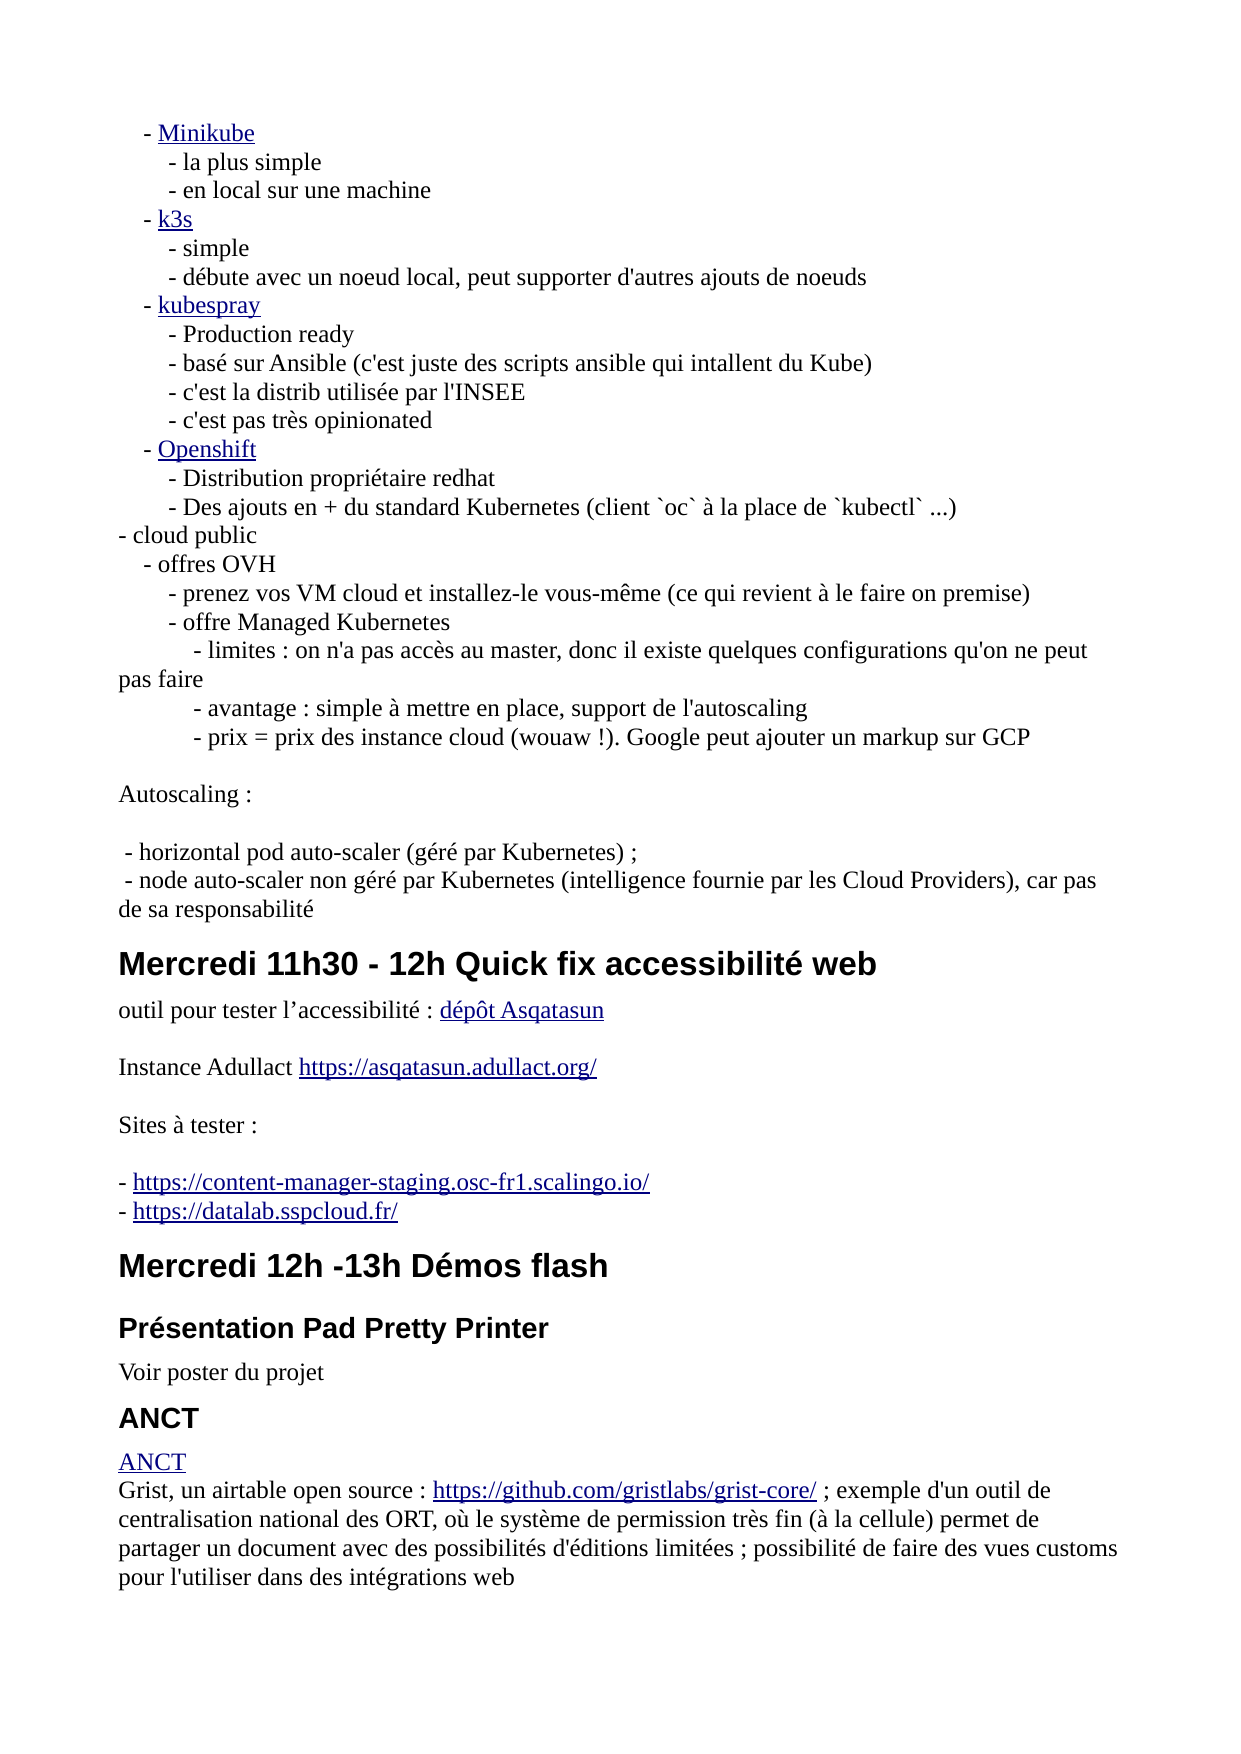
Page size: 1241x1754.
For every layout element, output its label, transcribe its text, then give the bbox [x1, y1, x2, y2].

text ANCT [118, 1447, 1122, 1475]
text - offres OVH [118, 549, 1122, 578]
text - prenez vos VM cloud et installez-le vous-même (ce qui revient à le faire on premise) [118, 578, 1122, 607]
text - Minikube [118, 118, 1122, 147]
text - basé sur Ansible (c'est juste des scripts ansible qui intallent du Kube) [118, 348, 1122, 377]
text - en local sur une machine [118, 176, 1122, 204]
subtitle Mercredi 12h -13h Démos flash [118, 1246, 1122, 1284]
text outil pour tester l’accessibilité : dépôt Asqatasun [118, 995, 1122, 1024]
text - avantage : simple à mettre en place, support de l'autoscaling [118, 693, 1122, 722]
text - Production ready [118, 319, 1122, 348]
text - kubespray [118, 291, 1122, 319]
text - prix = prix des instance cloud (wouaw !). Google peut ajouter un markup sur GCP [118, 722, 1122, 751]
text - Des ajouts en + du standard Kubernetes (client `oc` à la place de `kubectl` ...) [118, 492, 1122, 521]
subtitle Présentation Pad Pretty Printer [118, 1311, 1122, 1345]
text - Openshift [118, 434, 1122, 463]
text - la plus simple [118, 147, 1122, 176]
text Autoscaling : [118, 779, 1122, 808]
text - c'est pas très opinionated [118, 406, 1122, 434]
text - horizontal pod auto-scaler (géré par Kubernetes) ; [118, 837, 1122, 866]
text Instance Adullact https://asqatasun.adullact.org/ [118, 1052, 1122, 1081]
text - Distribution propriétaire redhat [118, 463, 1122, 492]
text - https://datalab.sspcloud.fr/ [118, 1196, 1122, 1225]
subtitle Mercredi 11h30 - 12h Quick fix accessibilité web [118, 944, 1122, 982]
text - k3s [118, 204, 1122, 233]
text - https://content-manager-staging.osc-fr1.scalingo.io/ [118, 1167, 1122, 1196]
text - limites : on n'a pas accès au master, donc il existe quelques configurations qu'on ne peut pas faire [118, 636, 1122, 693]
text - offre Managed Kubernetes [118, 607, 1122, 636]
text Grist, un airtable open source : https://github.com/gristlabs/grist-core/ ; exemple d'un outil de centralisation national des ORT, où le système de permission très fin (à la cellule) permet de partager un document avec des possibilités d'éditions limitées ; possibilité de faire des vues customs pour l'utiliser dans des intégrations web [118, 1475, 1122, 1590]
text - simple [118, 233, 1122, 262]
text Voir poster du projet [118, 1357, 1122, 1386]
subtitle ANCT [118, 1401, 1122, 1434]
text - c'est la distrib utilisée par l'INSEE [118, 377, 1122, 406]
text - node auto-scaler non géré par Kubernetes (intelligence fournie par les Cloud Providers), car pas de sa responsabilité [118, 866, 1122, 923]
text - cloud public [118, 521, 1122, 549]
text Sites à tester : [118, 1110, 1122, 1139]
text - débute avec un noeud local, peut supporter d'autres ajouts de noeuds [118, 262, 1122, 291]
